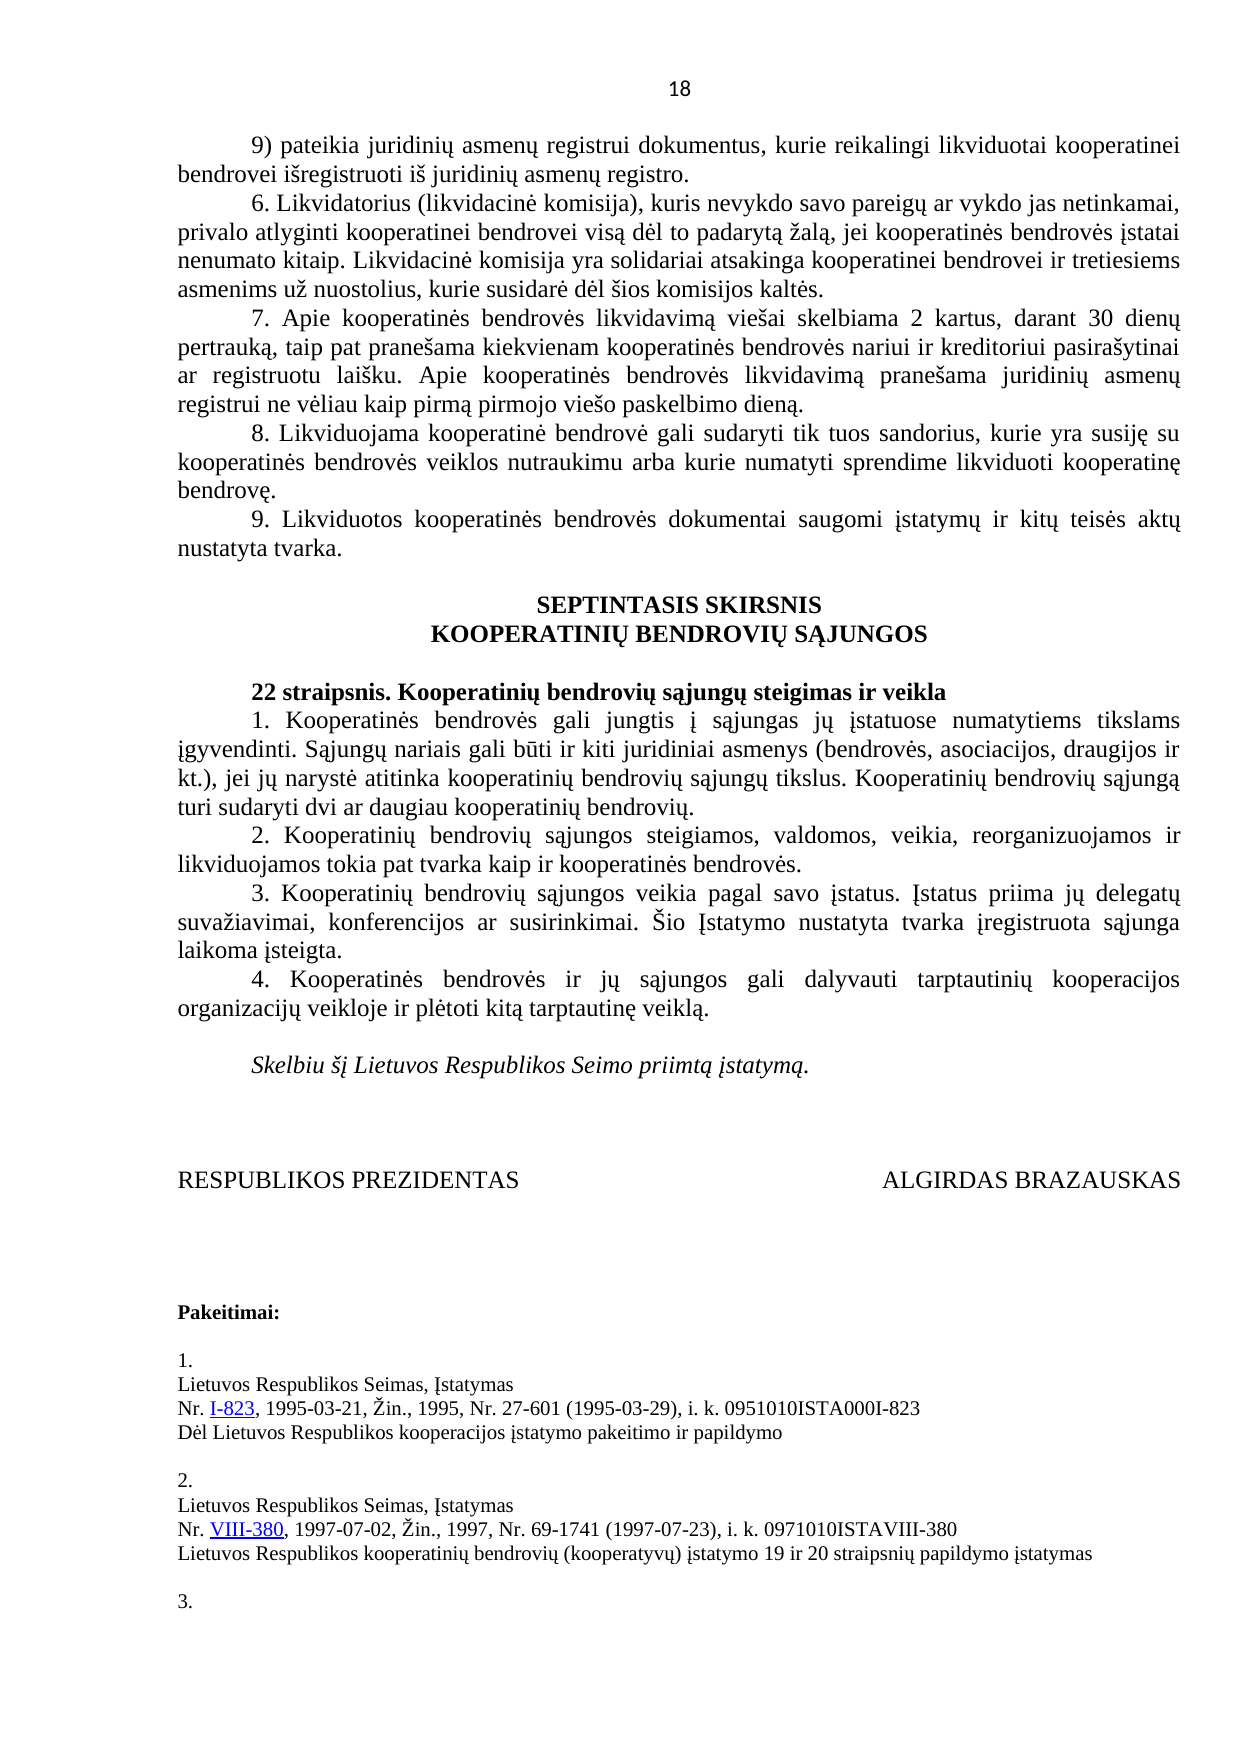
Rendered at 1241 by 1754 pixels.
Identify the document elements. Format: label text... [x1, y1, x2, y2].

text 1. [177, 1348, 1181, 1372]
text Lietuvos Respublikos Seimas, Įstatymas [177, 1492, 1181, 1517]
text 2. [177, 1468, 1181, 1492]
text Lietuvos Respublikos Seimas, Įstatymas [177, 1372, 1181, 1396]
text 9. Likviduotos kooperatinės bendrovės dokumentai saugomi įstatymų ir kitų teisės aktų nustatyta tvarka. [177, 504, 1181, 562]
text Pakeitimai: [177, 1300, 1181, 1324]
text 22 straipsnis. Kooperatinių bendrovių sąjungų steigimas ir veikla [177, 677, 1181, 706]
text SEPTINTASIS SKIRSNIS [177, 591, 1181, 619]
text Dėl Lietuvos Respublikos kooperacijos įstatymo pakeitimo ir papildymo [177, 1420, 1181, 1444]
text 4. Kooperatinės bendrovės ir jų sąjungos gali dalyvauti tarptautinių kooperacijos organizacijų veikloje ir plėtoti kitą tarptautinę veiklą. [177, 964, 1181, 1022]
text 3. Kooperatinių bendrovių sąjungos veikia pagal savo įstatus. Įstatus priima jų delegatų suvažiavimai, konferencijos ar susirinkimai. Šio Įstatymo nustatyta tvarka įregistruota sąjunga laikoma įsteigta. [177, 878, 1181, 964]
text 2. Kooperatinių bendrovių sąjungos steigiamos, valdomos, veikia, reorganizuojamos ir likviduojamos tokia pat tvarka kaip ir kooperatinės bendrovės. [177, 821, 1181, 878]
text Skelbiu šį Lietuvos Respublikos Seimo priimtą įstatymą. [177, 1051, 1181, 1079]
text 9) pateikia juridinių asmenų registrui dokumentus, kurie reikalingi likviduotai kooperatinei bendrovei išregistruoti iš juridinių asmenų registro. [177, 131, 1181, 188]
text Nr. I-823, 1995-03-21, Žin., 1995, Nr. 27-601 (1995-03-29), i. k. 0951010ISTA000I-823 [177, 1396, 1181, 1420]
text Nr. VIII-380, 1997-07-02, Žin., 1997, Nr. 69-1741 (1997-07-23), i. k. 0971010ISTAVIII-380 [177, 1517, 1181, 1541]
text 3. [177, 1589, 1181, 1613]
text RESPUBLIKOS PREZIDENTAS ALGIRDAS BRAZAUSKAS [177, 1166, 1181, 1194]
text Lietuvos Respublikos kooperatinių bendrovių (kooperatyvų) įstatymo 19 ir 20 straipsnių papildymo įstatymas [177, 1541, 1181, 1565]
text 6. Likvidatorius (likvidacinė komisija), kuris nevykdo savo pareigų ar vykdo jas netinkamai, privalo atlyginti kooperatinei bendrovei visą dėl to padarytą žalą, jei kooperatinės bendrovės įstatai nenumato kitaip. Likvidacinė komisija yra solidariai atsakinga kooperatinei bendrovei ir tretiesiems asmenims už nuostolius, kurie susidarė dėl šios komisijos kaltės. [177, 188, 1181, 303]
text 7. Apie kooperatinės bendrovės likvidavimą viešai skelbiama 2 kartus, darant 30 dienų pertrauką, taip pat pranešama kiekvienam kooperatinės bendrovės nariui ir kreditoriui pasirašytinai ar registruotu laišku. Apie kooperatinės bendrovės likvidavimą pranešama juridinių asmenų registrui ne vėliau kaip pirmą pirmojo viešo paskelbimo dieną. [177, 303, 1181, 418]
text KOOPERATINIŲ BENDROVIŲ SĄJUNGOS [177, 619, 1181, 648]
text 8. Likviduojama kooperatinė bendrovė gali sudaryti tik tuos sandorius, kurie yra susiję su kooperatinės bendrovės veiklos nutraukimu arba kurie numatyti sprendime likviduoti kooperatinę bendrovę. [177, 418, 1181, 504]
text 1. Kooperatinės bendrovės gali jungtis į sąjungas jų įstatuose numatytiems tikslams įgyvendinti. Sąjungų nariais gali būti ir kiti juridiniai asmenys (bendrovės, asociacijos, draugijos ir kt.), jei jų narystė atitinka kooperatinių bendrovių sąjungų tikslus. Kooperatinių bendrovių sąjungą turi sudaryti dvi ar daugiau kooperatinių bendrovių. [177, 706, 1181, 821]
